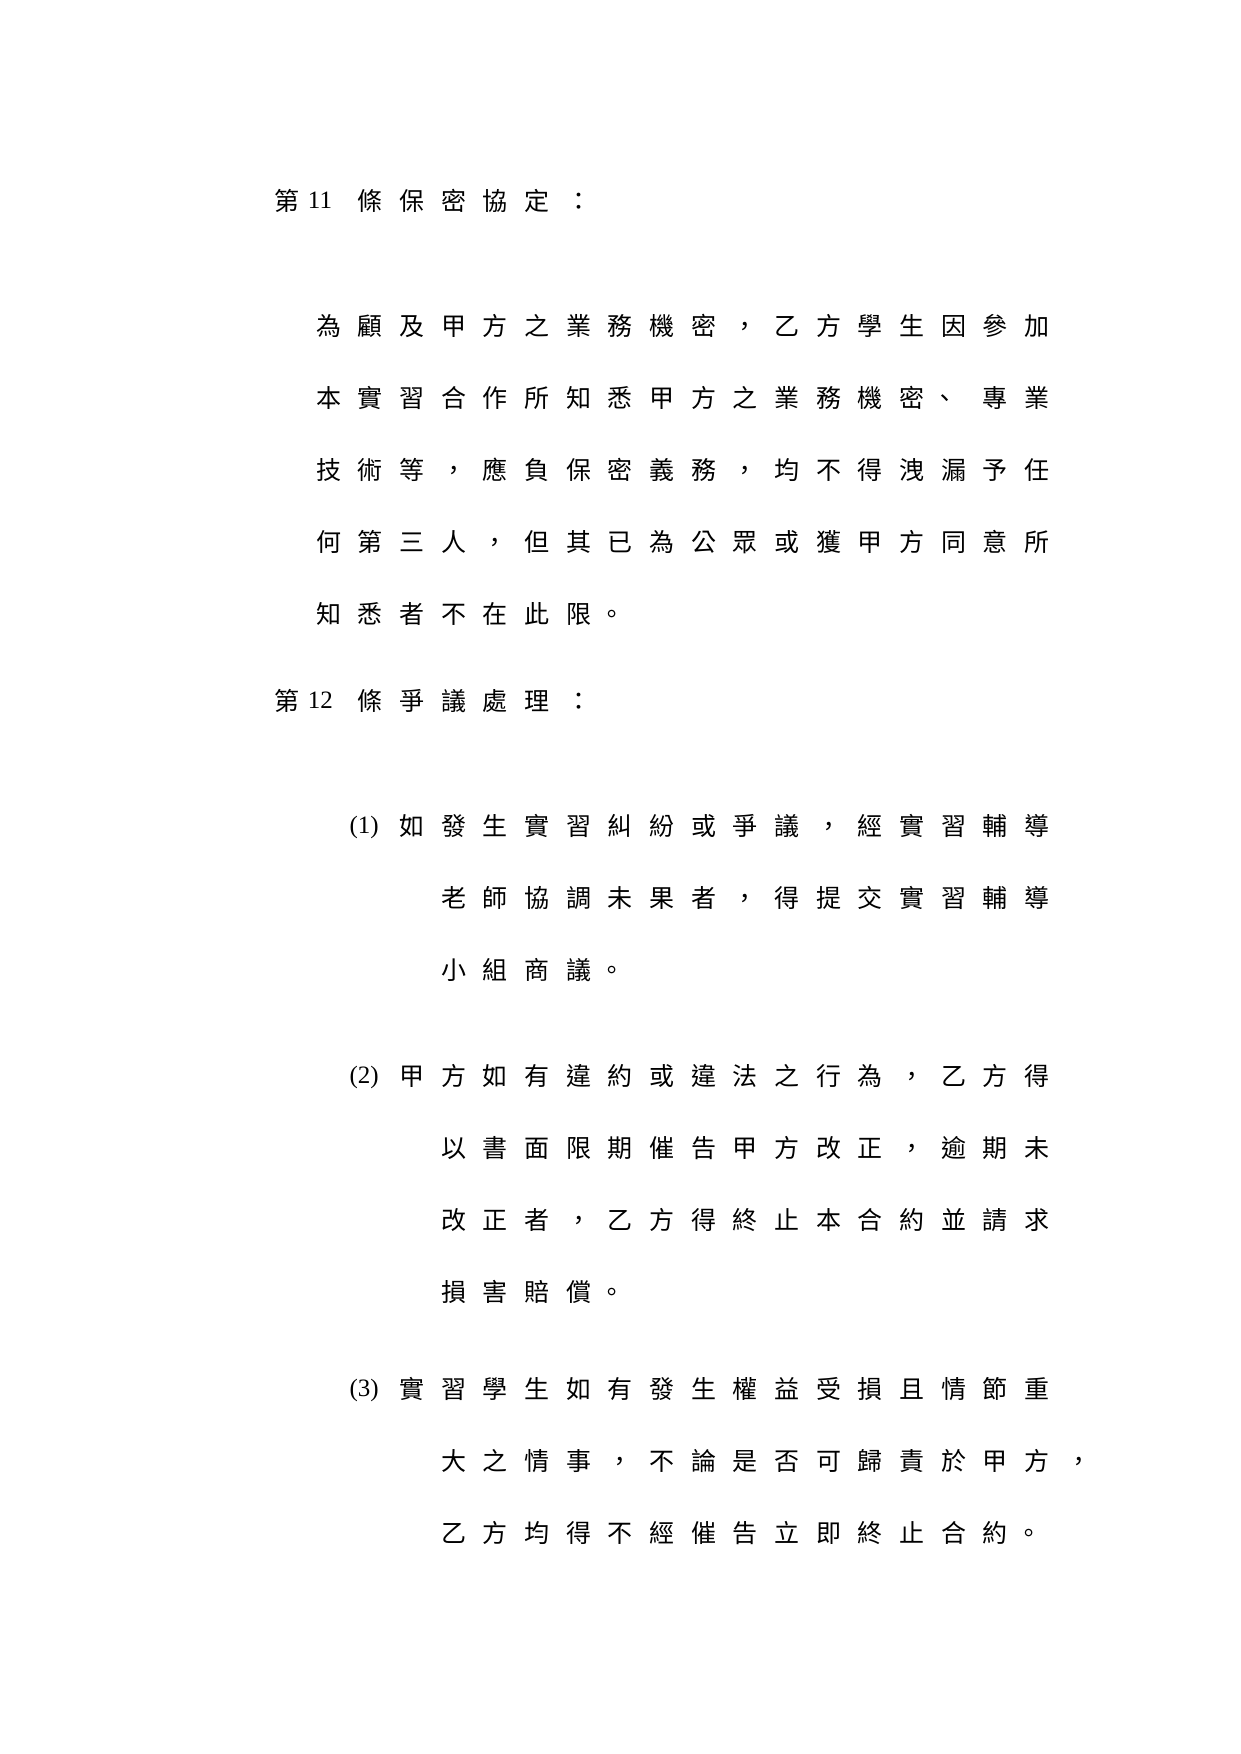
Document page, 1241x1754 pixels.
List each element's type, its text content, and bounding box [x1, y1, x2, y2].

text 為顧及甲方之業務機密，乙方學生因參加本實習合作所知悉甲方之業務機密、專業技術等，應負保密義務，均不得洩漏予任何第三人，但其已為公眾或獲甲方同意所知悉者不在此限。 [286, 283, 1058, 633]
list 如發生實習糾紛或爭議，經實習輔導老師協調未果者，得提交實習輔導小組商議。 [330, 783, 1058, 989]
list 保密協定： [227, 158, 1058, 221]
list 實習學生如有發生權益受損且情節重大之情事，不論是否可歸責於甲方，乙方均得不經催告立即終止合約。 [330, 1346, 1058, 1552]
list 甲方如有違約或違法之行為，乙方得以書面限期催告甲方改正，逾期未改正者，乙方得終止本合約並請求損害賠償。 [330, 1033, 1058, 1311]
list 爭議處理： [227, 658, 1058, 721]
